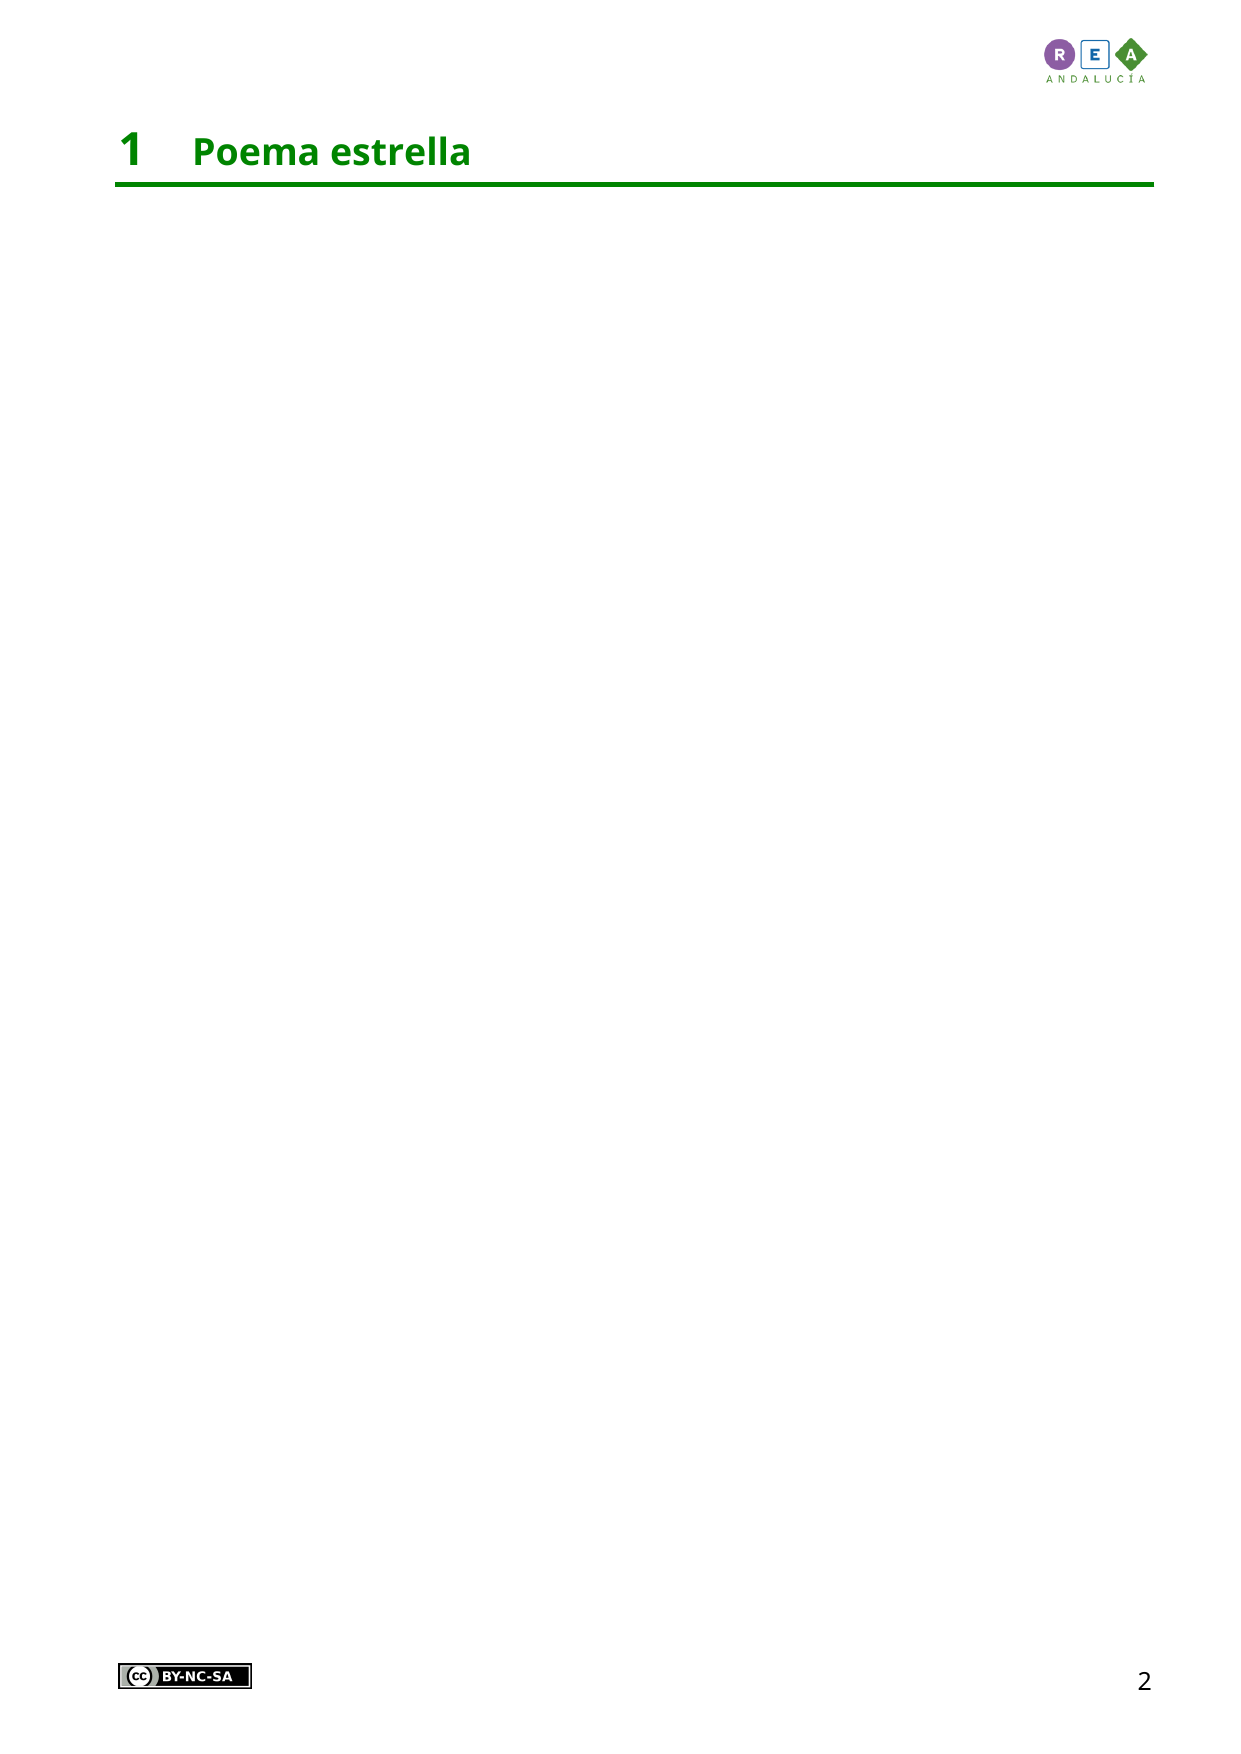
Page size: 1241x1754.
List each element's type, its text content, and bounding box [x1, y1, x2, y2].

picture [118, 1663, 536, 1698]
picture [1039, 33, 1152, 88]
subtitle Poema estrella [115, 113, 1154, 182]
